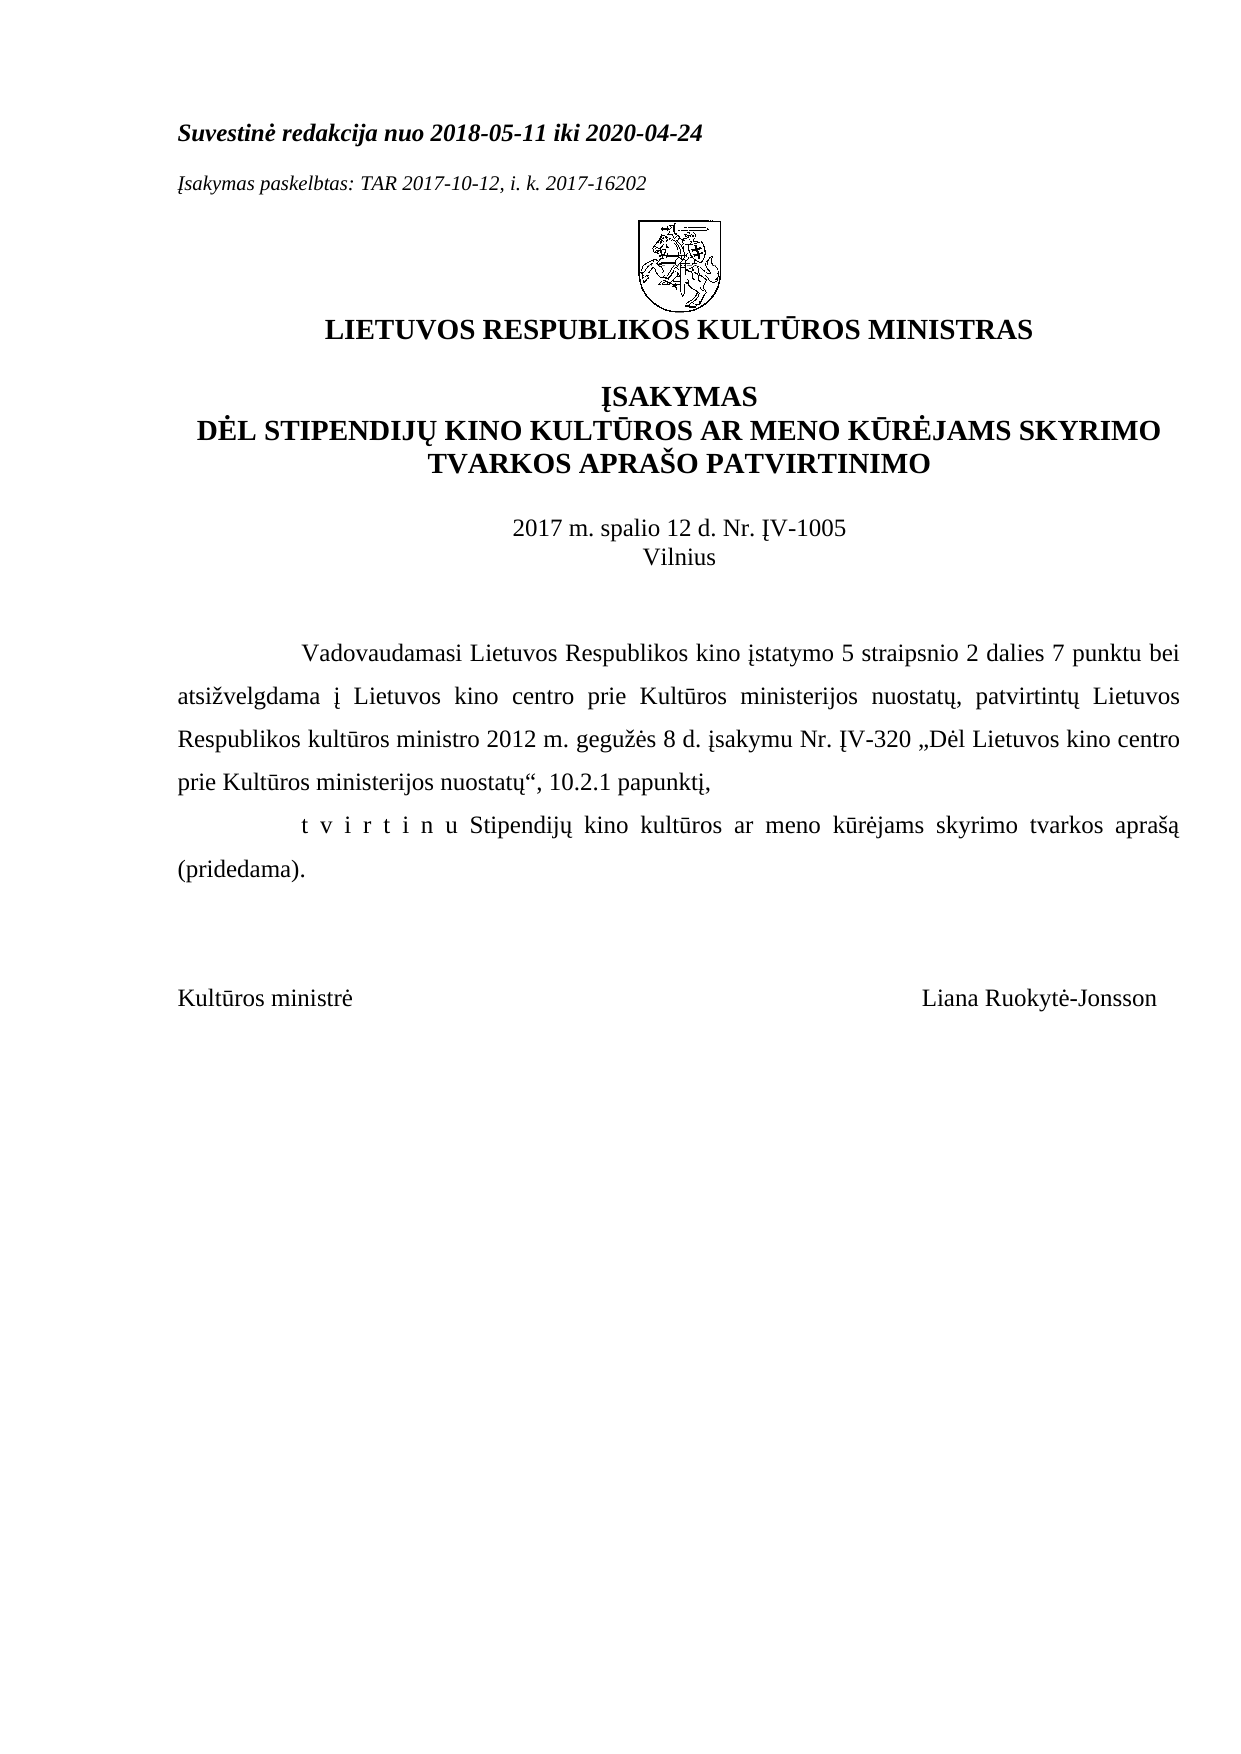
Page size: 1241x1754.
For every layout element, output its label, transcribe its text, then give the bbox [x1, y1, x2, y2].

text 2017 m. spalio 12 d. Nr. ĮV-1005 [177, 513, 1181, 542]
text Įsakymas paskelbtas: TAR 2017-10-12, i. k. 2017-16202 [177, 171, 1181, 195]
text ĮSAKYMAS [177, 379, 1181, 413]
text DĖL STIPENDIJŲ KINO KULTŪROS AR MENO KŪRĖJAMS SKYRIMO TVARKOS APRAŠo patvirtinimo [177, 413, 1181, 480]
text Vadovaudamasi Lietuvos Respublikos kino įstatymo 5 straipsnio 2 dalies 7 punktu bei atsižvelgdama į Lietuvos kino centro prie Kultūros ministerijos nuostatų, patvirtintų Lietuvos Respublikos kultūros ministro 2012 m. gegužės 8 d. įsakymu Nr. ĮV-320 „Dėl Lietuvos kino centro prie Kultūros ministerijos nuostatų“, 10.2.1 papunktį, [177, 638, 1181, 796]
text LIETUVOS RESPUBLIKOS KULTŪROS MINISTRAS [177, 312, 1181, 346]
text Kultūros ministrė Liana Ruokytė-Jonsson [177, 983, 1181, 1012]
text t v i r t i n u Stipendijų kino kultūros ar meno kūrėjams skyrimo tvarkos aprašą (pridedama). [177, 811, 1181, 882]
text Vilnius [177, 542, 1181, 571]
text Suvestinė redakcija nuo 2018-05-11 iki 2020-04-24 [177, 118, 1181, 147]
